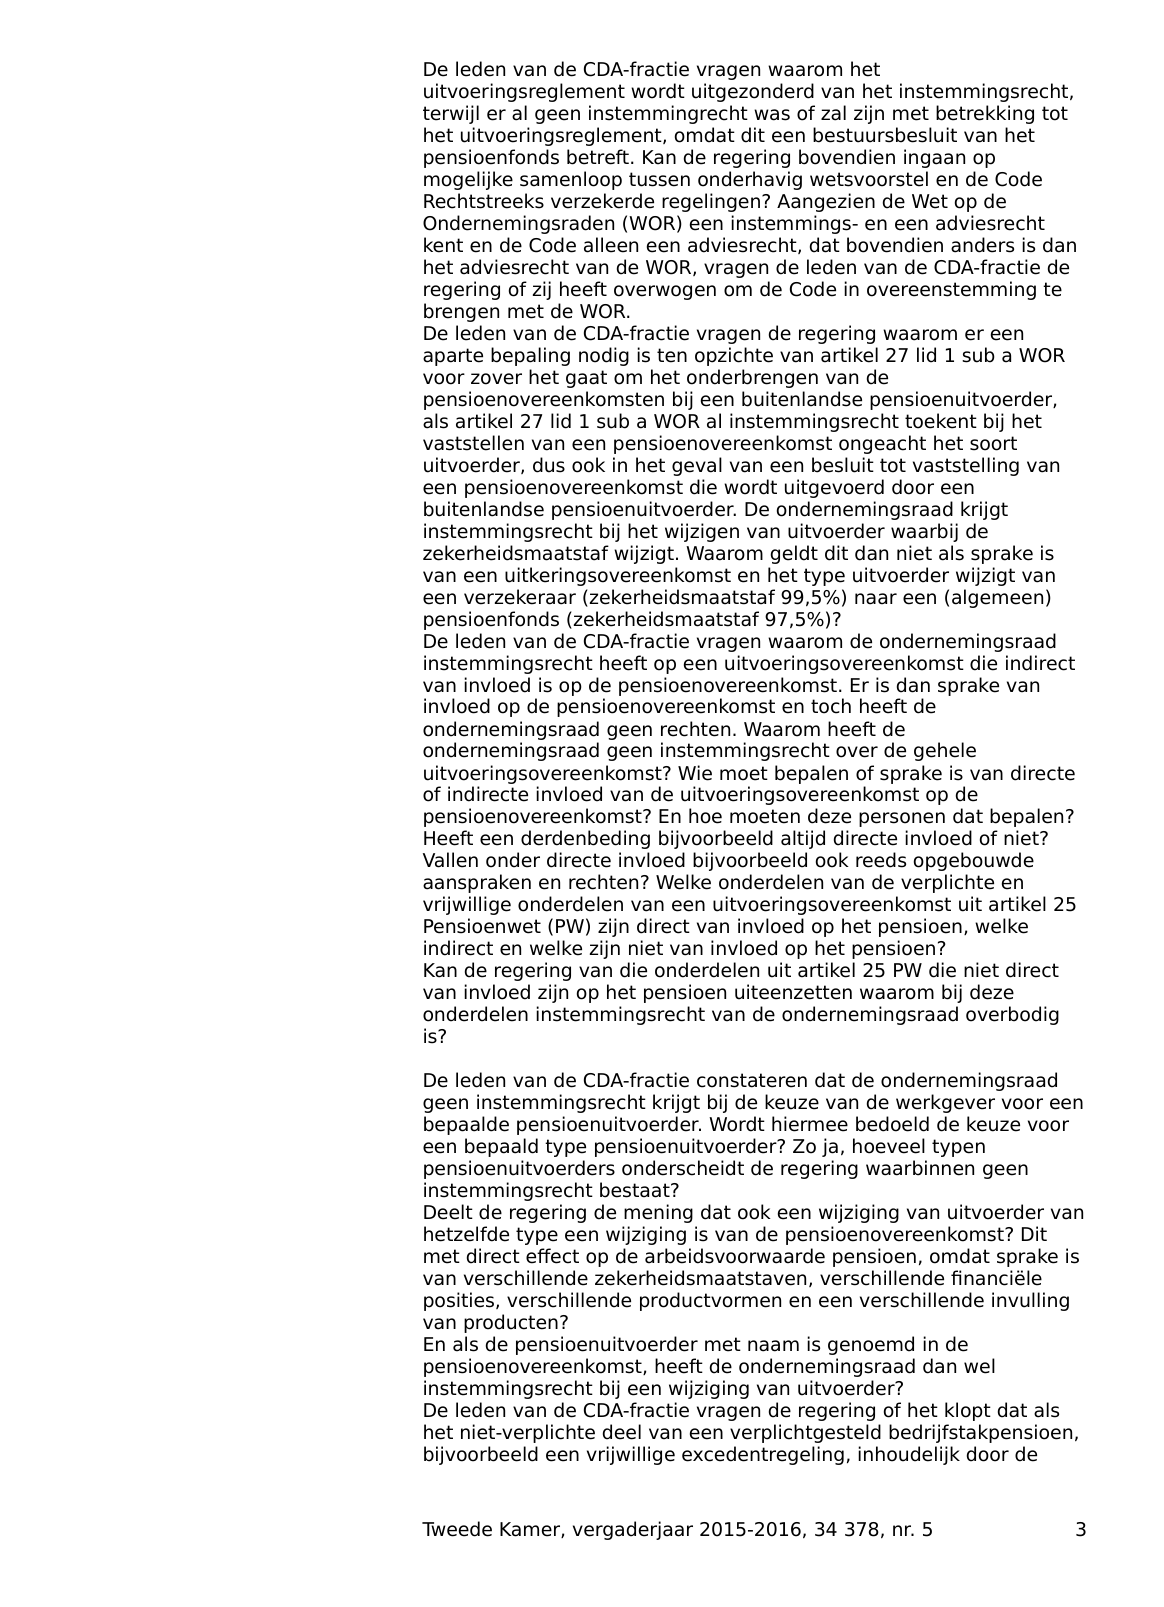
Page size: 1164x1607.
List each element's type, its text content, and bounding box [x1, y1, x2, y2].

text De leden van de CDA-fractie vragen de regering waarom er een aparte bepaling nodig is ten opzichte van artikel 27 lid 1 sub a WOR voor zover het gaat om het onderbrengen van de pensioenovereenkomsten bij een buitenlandse pensioenuitvoerder, als artikel 27 lid 1 sub a WOR al instemmingsrecht toekent bij het vaststellen van een pensioenovereenkomst ongeacht het soort uitvoerder, dus ook in het geval van een besluit tot vaststelling van een pensioenovereenkomst die wordt uitgevoerd door een buitenlandse pensioenuitvoerder. De ondernemingsraad krijgt instemmingsrecht bij het wijzigen van uitvoerder waarbij de zekerheidsmaatstaf wijzigt. Waarom geldt dit dan niet als sprake is van een uitkeringsovereenkomst en het type uitvoerder wijzigt van een verzekeraar (zekerheidsmaatstaf 99,5%) naar een (algemeen) pensioenfonds (zekerheidsmaatstaf 97,5%)? [422, 323, 1087, 631]
text De leden van de CDA-fractie vragen waarom het uitvoeringsreglement wordt uitgezonderd van het instemmingsrecht, terwijl er al geen instemmingrecht was of zal zijn met betrekking tot het uitvoeringsreglement, omdat dit een bestuursbesluit van het pensioenfonds betreft. Kan de regering bovendien ingaan op mogelijke samenloop tussen onderhavig wetsvoorstel en de Code Rechtstreeks verzekerde regelingen? Aangezien de Wet op de Ondernemingsraden (WOR) een instemmings- en een adviesrecht kent en de Code alleen een adviesrecht, dat bovendien anders is dan het adviesrecht van de WOR, vragen de leden van de CDA-fractie de regering of zij heeft overwogen om de Code in overeenstemming te brengen met de WOR. [422, 59, 1087, 323]
text De leden van de CDA-fractie vragen waarom de ondernemingsraad instemmingsrecht heeft op een uitvoeringsovereenkomst die indirect van invloed is op de pensioenovereenkomst. Er is dan sprake van invloed op de pensioenovereenkomst en toch heeft de ondernemingsraad geen rechten. Waarom heeft de ondernemingsraad geen instemmingsrecht over de gehele uitvoeringsovereenkomst? Wie moet bepalen of sprake is van directe of indirecte invloed van de uitvoeringsovereenkomst op de pensioenovereenkomst? En hoe moeten deze personen dat bepalen? Heeft een derdenbeding bijvoorbeeld altijd directe invloed of niet? Vallen onder directe invloed bijvoorbeeld ook reeds opgebouwde aanspraken en rechten? Welke onderdelen van de verplichte en vrijwillige onderdelen van een uitvoeringsovereenkomst uit artikel 25 Pensioenwet (PW) zijn direct van invloed op het pensioen, welke indirect en welke zijn niet van invloed op het pensioen? [422, 631, 1087, 960]
text Deelt de regering de mening dat ook een wijziging van uitvoerder van hetzelfde type een wijziging is van de pensioenovereenkomst? Dit met direct effect op de arbeidsvoorwaarde pensioen, omdat sprake is van verschillende zekerheidsmaatstaven, verschillende financiële posities, verschillende productvormen en een verschillende invulling van producten? [422, 1202, 1087, 1334]
text De leden van de CDA-fractie constateren dat de ondernemingsraad geen instemmingsrecht krijgt bij de keuze van de werkgever voor een bepaalde pensioenuitvoerder. Wordt hiermee bedoeld de keuze voor een bepaald type pensioenuitvoerder? Zo ja, hoeveel typen pensioenuitvoerders onderscheidt de regering waarbinnen geen instemmingsrecht bestaat? [422, 1070, 1087, 1202]
text Kan de regering van die onderdelen uit artikel 25 PW die niet direct van invloed zijn op het pensioen uiteenzetten waarom bij deze onderdelen instemmingsrecht van de ondernemingsraad overbodig is? [422, 960, 1087, 1048]
text En als de pensioenuitvoerder met naam is genoemd in de pensioenovereenkomst, heeft de ondernemingsraad dan wel instemmingsrecht bij een wijziging van uitvoerder? [422, 1334, 1087, 1400]
text De leden van de CDA-fractie vragen de regering of het klopt dat als het niet-verplichte deel van een verplichtgesteld bedrijfstakpensioen, bijvoorbeeld een vrijwillige excedentregeling, inhoudelijk door de [422, 1400, 1087, 1466]
